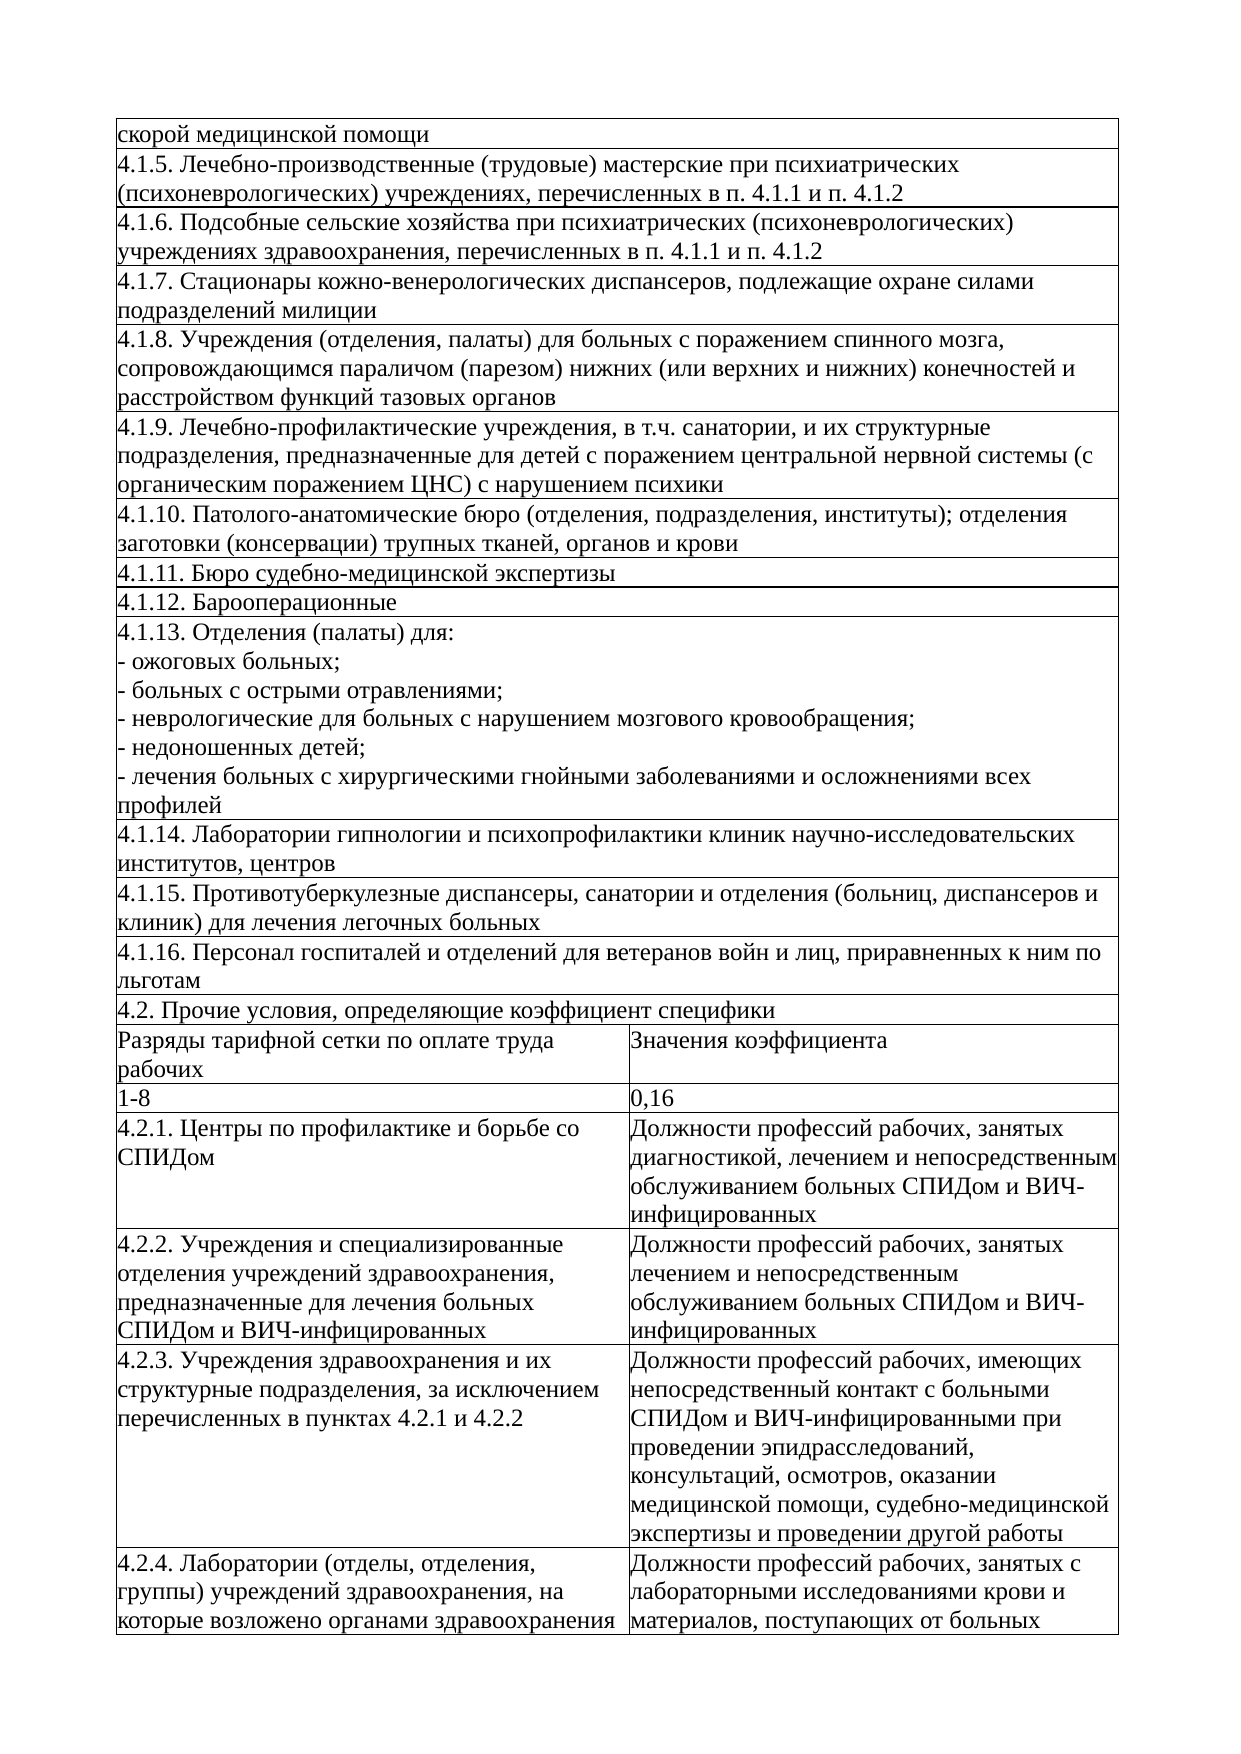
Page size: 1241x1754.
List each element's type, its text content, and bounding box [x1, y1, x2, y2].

table_cell 4.1.7. Стационары кожно-венерологических диспансеров, подлежащие охране силами подразделений милиции [117, 266, 1118, 323]
table_cell 4.1.6. Подсобные сельские хозяйства при психиатрических (психоневрологических) учреждениях здравоохранения, перечисленных в п. 4.1.1 и п. 4.1.2 [117, 208, 1118, 265]
table_cell 4.2.2. Учреждения и специализированные отделения учреждений здравоохранения, предназначенные для лечения больных СПИДом и ВИЧ-инфицированных [117, 1229, 629, 1344]
table_cell 4.2.1. Центры по профилактике и борьбе со СПИДом [117, 1113, 629, 1228]
table_cell 4.1.10. Патолого-анатомические бюро (отделения, подразделения, институты); отделения заготовки (консервации) трупных тканей, органов и крови [117, 499, 1118, 557]
table_cell Разряды тарифной сетки по оплате труда рабочих [117, 1025, 629, 1082]
table_cell 4.1.16. Персонал госпиталей и отделений для ветеранов войн и лиц, приравненных к ним по льготам [117, 937, 1118, 994]
table_cell Должности профессий рабочих, занятых с лабораторными исследованиями крови и материалов, поступающих от больных [630, 1548, 1118, 1634]
table_cell 4.2. Прочие условия, определяющие коэффициент специфики [117, 995, 1118, 1024]
table_cell Должности профессий рабочих, занятых диагностикой, лечением и непосредственным обслуживанием больных СПИДом и ВИЧ-инфицированных [630, 1113, 1118, 1228]
table_cell 4.2.4. Лаборатории (отделы, отделения, группы) учреждений здравоохранения, на которые возложено органами здравоохранения [117, 1548, 629, 1634]
table_cell 4.1.5. Лечебно-производственные (трудовые) мастерские при психиатрических (психоневрологических) учреждениях, перечисленных в п. 4.1.1 и п. 4.1.2 [117, 149, 1118, 206]
table_cell 4.1.11. Бюро судебно-медицинской экспертизы [117, 558, 1118, 586]
table_cell Значения коэффициента [630, 1025, 1118, 1082]
table_cell 4.1.8. Учреждения (отделения, палаты) для больных с поражением спинного мозга, сопровождающимся параличом (парезом) нижних (или верхних и нижних) конечностей и расстройством функций тазовых органов [117, 325, 1118, 411]
table_cell 0,16 [630, 1084, 1118, 1112]
table_cell Должности профессий рабочих, занятых лечением и непосредственным обслуживанием больных СПИДом и ВИЧ-инфицированных [630, 1229, 1118, 1344]
table_cell скорой медицинской помощи [117, 119, 1118, 148]
table_cell 4.1.14. Лаборатории гипнологии и психопрофилактики клиник научно-исследовательских институтов, центров [117, 820, 1118, 877]
table_cell 4.2.3. Учреждения здравоохранения и их структурные подразделения, за исключением перечисленных в пунктах 4.2.1 и 4.2.2 [117, 1345, 629, 1547]
table_cell Должности профессий рабочих, имеющих непосредственный контакт с больными СПИДом и ВИЧ-инфицированными при проведении эпидрасследований, консультаций, осмотров, оказании медицинской помощи, судебно-медицинской экспертизы и проведении другой работы [630, 1345, 1118, 1547]
table_cell 4.1.15. Противотуберкулезные диспансеры, санатории и отделения (больниц, диспансеров и клиник) для лечения легочных больных [117, 878, 1118, 936]
table_cell 4.1.13. Отделения (палаты) для: - ожоговых больных; - больных с острыми отравлениями; - неврологические для больных с нарушением мозгового кровообращения; - недоношенных детей; - лечения больных с хирургическими гнойными заболеваниями и осложнениями всех профилей [117, 617, 1118, 818]
table_cell 1-8 [117, 1084, 629, 1112]
table_cell 4.1.9. Лечебно-профилактические учреждения, в т.ч. санатории, и их структурные подразделения, предназначенные для детей с поражением центральной нервной системы (с органическим поражением ЦНС) с нарушением психики [117, 412, 1118, 498]
table_cell 4.1.12. Барооперационные [117, 588, 1118, 616]
